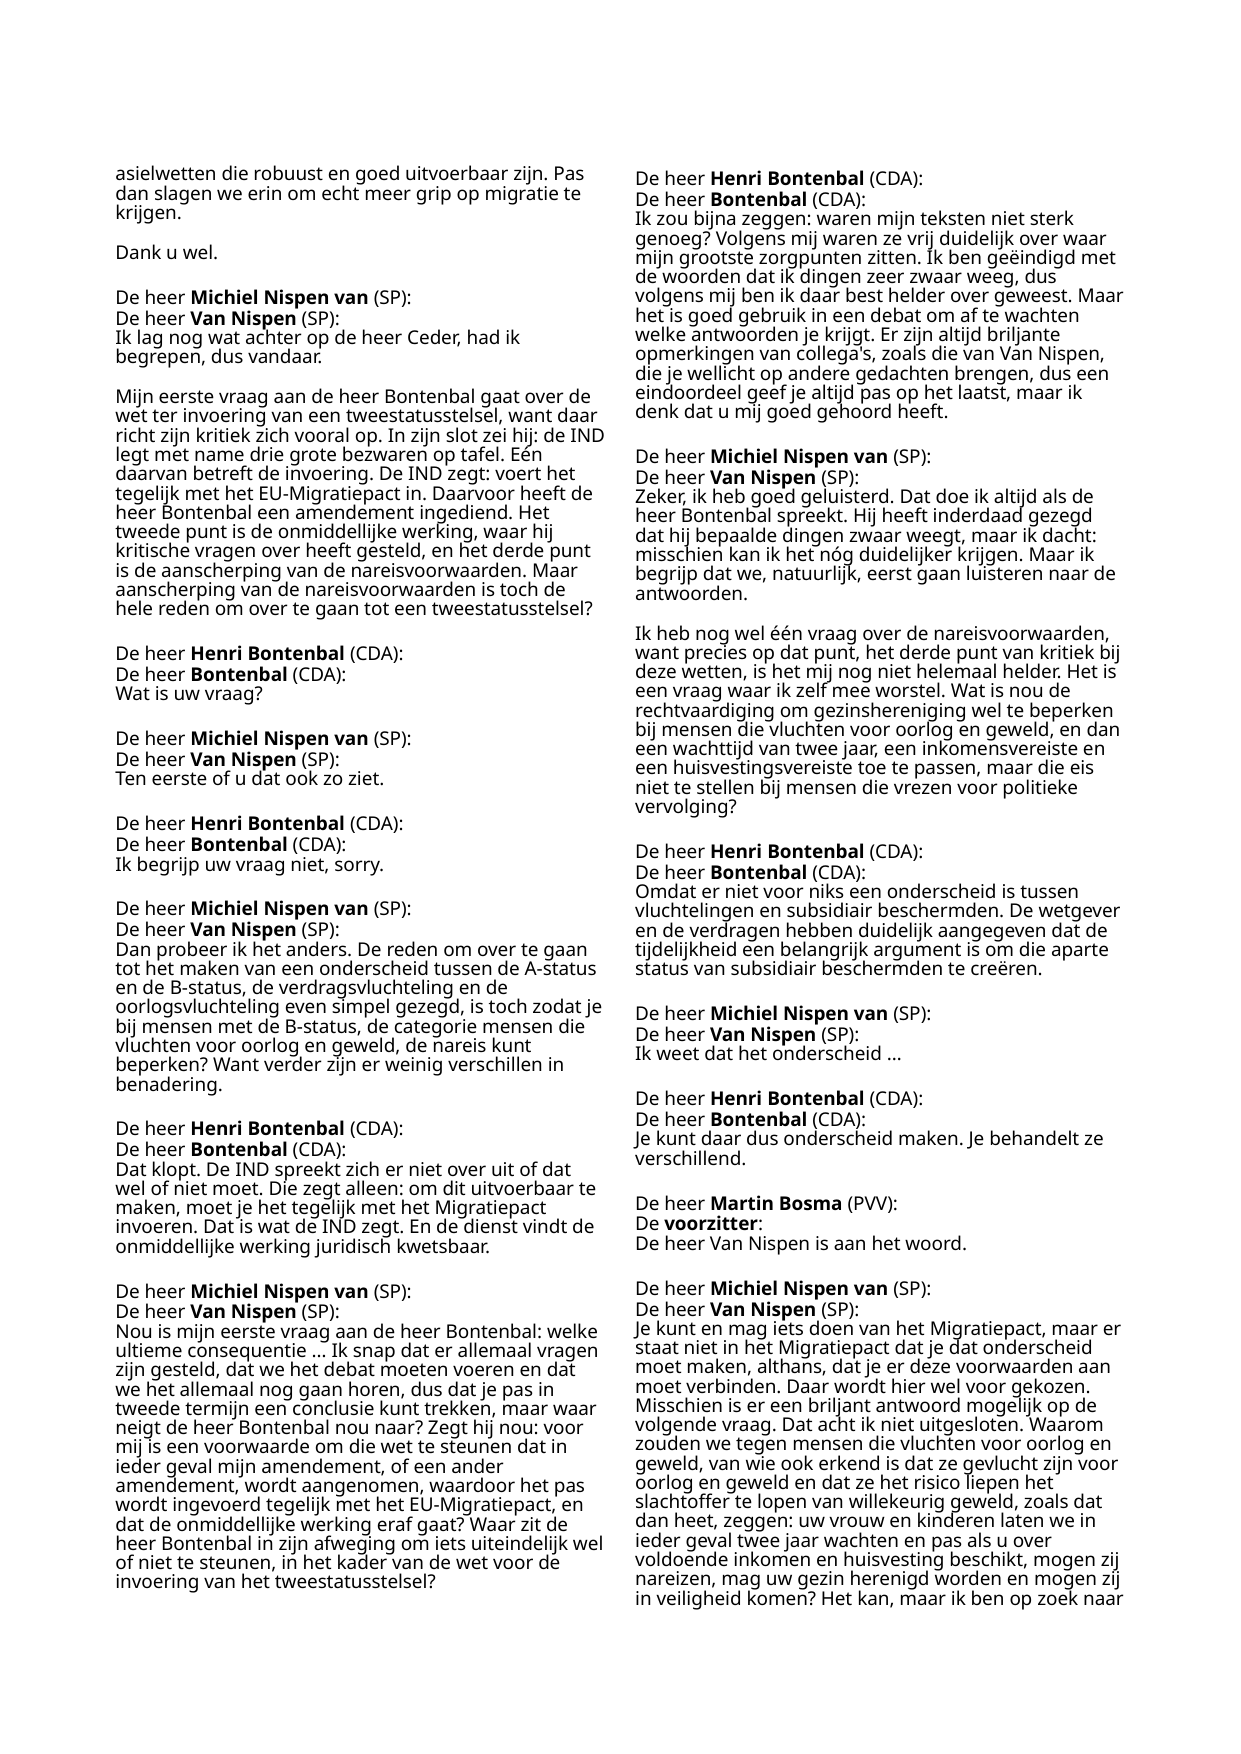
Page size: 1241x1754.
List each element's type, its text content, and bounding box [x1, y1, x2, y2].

text De heer Michiel Nispen van (SP): [115, 1278, 605, 1303]
text De heer Michiel Nispen van (SP): [115, 725, 605, 751]
text De heer Henri Bontenbal (CDA): [635, 165, 1125, 191]
text Dan probeer ik het anders. De reden om over te gaan tot het maken van een onderscheid tussen de A-status en de B-status, de verdragsvluchteling en de oorlogsvluchteling even simpel gezegd, is toch zodat je bij mensen met de B-status, de categorie mensen die vluchten voor oorlog en geweld, de nareis kunt beperken? Want verder zijn er weinig verschillen in benadering. [115, 941, 605, 1095]
text De heer Bontenbal (CDA): [635, 191, 1125, 210]
text De heer Van Nispen (SP): [635, 1026, 1125, 1045]
text Dank u wel. [115, 244, 605, 263]
text De heer Bontenbal (CDA): [115, 666, 605, 685]
text De heer Bontenbal (CDA): [635, 864, 1125, 883]
text Wat is uw vraag? [115, 685, 605, 704]
text De heer Henri Bontenbal (CDA): [635, 1085, 1125, 1111]
text De heer Van Nispen (SP): [115, 1303, 605, 1323]
text Mijn eerste vraag aan de heer Bontenbal gaat over de wet ter invoering van een tweestatusstelsel, want daar richt zijn kritiek zich vooral op. In zijn slot zei hij: de IND legt met name drie grote bezwaren op tafel. Eén daarvan betreft de invoering. De IND zegt: voert het tegelijk met het EU-Migratiepact in. Daarvoor heeft de heer Bontenbal een amendement ingediend. Het tweede punt is de onmiddellijke werking, waar hij kritische vragen over heeft gesteld, en het derde punt is de aanscherping van de nareisvoorwaarden. Maar aanscherping van de nareisvoorwaarden is toch de hele reden om over te gaan tot een tweestatusstelsel? [115, 388, 605, 619]
text De heer Van Nispen (SP): [115, 751, 605, 770]
text Ik heb nog wel één vraag over de nareisvoorwaarden, want precies op dat punt, het derde punt van kritiek bij deze wetten, is het mij nog niet helemaal helder. Het is een vraag waar ik zelf mee worstel. Wat is nou de rechtvaardiging om gezinshereniging wel te beperken bij mensen die vluchten voor oorlog en geweld, en dan een wachttijd van twee jaar, een inkomensvereiste en een huisvestingsvereiste toe te passen, maar die eis niet te stellen bij mensen die vrezen voor politieke vervolging? [635, 624, 1125, 817]
text De heer Michiel Nispen van (SP): [635, 1000, 1125, 1026]
text De heer Henri Bontenbal (CDA): [635, 838, 1125, 864]
text De heer Michiel Nispen van (SP): [635, 443, 1125, 469]
text De heer Henri Bontenbal (CDA): [115, 640, 605, 666]
text Je kunt en mag iets doen van het Migratiepact, maar er staat niet in het Migratiepact dat je dat onderscheid moet maken, althans, dat je er deze voorwaarden aan moet verbinden. Daar wordt hier wel voor gekozen. Misschien is er een briljant antwoord mogelijk op de volgende vraag. Dat acht ik niet uitgesloten. Waarom zouden we tegen mensen die vluchten voor oorlog en geweld, van wie ook erkend is dat ze gevlucht zijn voor oorlog en geweld en dat ze het risico liepen het slachtoffer te lopen van willekeurig geweld, zoals dat dan heet, zeggen: uw vrouw en kinderen laten we in ieder geval twee jaar wachten en pas als u over voldoende inkomen en huisvesting beschikt, mogen zij nareizen, mag uw gezin herenigd worden en mogen zij in veiligheid komen? Het kan, maar ik ben op zoek naar [635, 1320, 1125, 1609]
text De heer Van Nispen (SP): [635, 469, 1125, 488]
text De heer Van Nispen (SP): [635, 1301, 1125, 1320]
text Ik lag nog wat achter op de heer Ceder, had ik begrepen, dus vandaar. [115, 329, 605, 367]
text Dat klopt. De IND spreekt zich er niet over uit of dat wel of niet moet. Die zegt alleen: om dit uitvoerbaar te maken, moet je het tegelijk met het Migratiepact invoeren. Dat is wat de IND zegt. En de dienst vindt de onmiddellijke werking juridisch kwetsbaar. [115, 1161, 605, 1257]
text De heer Van Nispen (SP): [115, 310, 605, 329]
text De heer Henri Bontenbal (CDA): [115, 811, 605, 836]
text Nou is mijn eerste vraag aan de heer Bontenbal: welke ultieme consequentie … Ik snap dat er allemaal vragen zijn gesteld, dat we het debat moeten voeren en dat we het allemaal nog gaan horen, dus dat je pas in tweede termijn een conclusie kunt trekken, maar waar neigt de heer Bontenbal nou naar? Zegt hij nou: voor mij is een voorwaarde om die wet te steunen dat in ieder geval mijn amendement, of een ander amendement, wordt aangenomen, waardoor het pas wordt ingevoerd tegelijk met het EU-Migratiepact, en dat de onmiddellijke werking eraf gaat? Waar zit de heer Bontenbal in zijn afweging om iets uiteindelijk wel of niet te steunen, in het kader van de wet voor de invoering van het tweestatusstelsel? [115, 1323, 605, 1593]
text De heer Bontenbal (CDA): [115, 836, 605, 856]
text De heer Bontenbal (CDA): [115, 1141, 605, 1161]
text De heer Michiel Nispen van (SP): [115, 284, 605, 310]
text Ik zou bijna zeggen: waren mijn teksten niet sterk genoeg? Volgens mij waren ze vrij duidelijk over waar mijn grootste zorgpunten zitten. Ik ben geëindigd met de woorden dat ik dingen zeer zwaar weeg, dus volgens mij ben ik daar best helder over geweest. Maar het is goed gebruik in een debat om af te wachten welke antwoorden je krijgt. Er zijn altijd briljante opmerkingen van collega's, zoals die van Van Nispen, die je wellicht op andere gedachten brengen, dus een eindoordeel geef je altijd pas op het laatst, maar ik denk dat u mij goed gehoord heeft. [635, 210, 1125, 422]
text De heer Michiel Nispen van (SP): [635, 1275, 1125, 1301]
text De heer Van Nispen is aan het woord. [635, 1235, 1125, 1254]
text Ten eerste of u dat ook zo ziet. [115, 770, 605, 790]
text De heer Henri Bontenbal (CDA): [115, 1116, 605, 1141]
text Zeker, ik heb goed geluisterd. Dat doe ik altijd als de heer Bontenbal spreekt. Hij heeft inderdaad gezegd dat hij bepaalde dingen zwaar weegt, maar ik dacht: misschien kan ik het nóg duidelijker krijgen. Maar ik begrijp dat we, natuurlijk, eerst gaan luisteren naar de antwoorden. [635, 488, 1125, 604]
text asielwetten die robuust en goed uitvoerbaar zijn. Pas dan slagen we erin om echt meer grip op migratie te krijgen. [115, 165, 605, 223]
text Omdat er niet voor niks een onderscheid is tussen vluchtelingen en subsidiair beschermden. De wetgever en de verdragen hebben duidelijk aangegeven dat de tijdelijkheid een belangrijk argument is om die aparte status van subsidiair beschermden te creëren. [635, 883, 1125, 979]
text De heer Van Nispen (SP): [115, 921, 605, 941]
text Je kunt daar dus onderscheid maken. Je behandelt ze verschillend. [635, 1130, 1125, 1169]
text De heer Michiel Nispen van (SP): [115, 896, 605, 921]
text De heer Martin Bosma (PVV): [635, 1190, 1125, 1215]
text De voorzitter: [635, 1215, 1125, 1235]
text De heer Bontenbal (CDA): [635, 1111, 1125, 1130]
text Ik begrijp uw vraag niet, sorry. [115, 856, 605, 875]
text Ik weet dat het onderscheid … [635, 1045, 1125, 1064]
